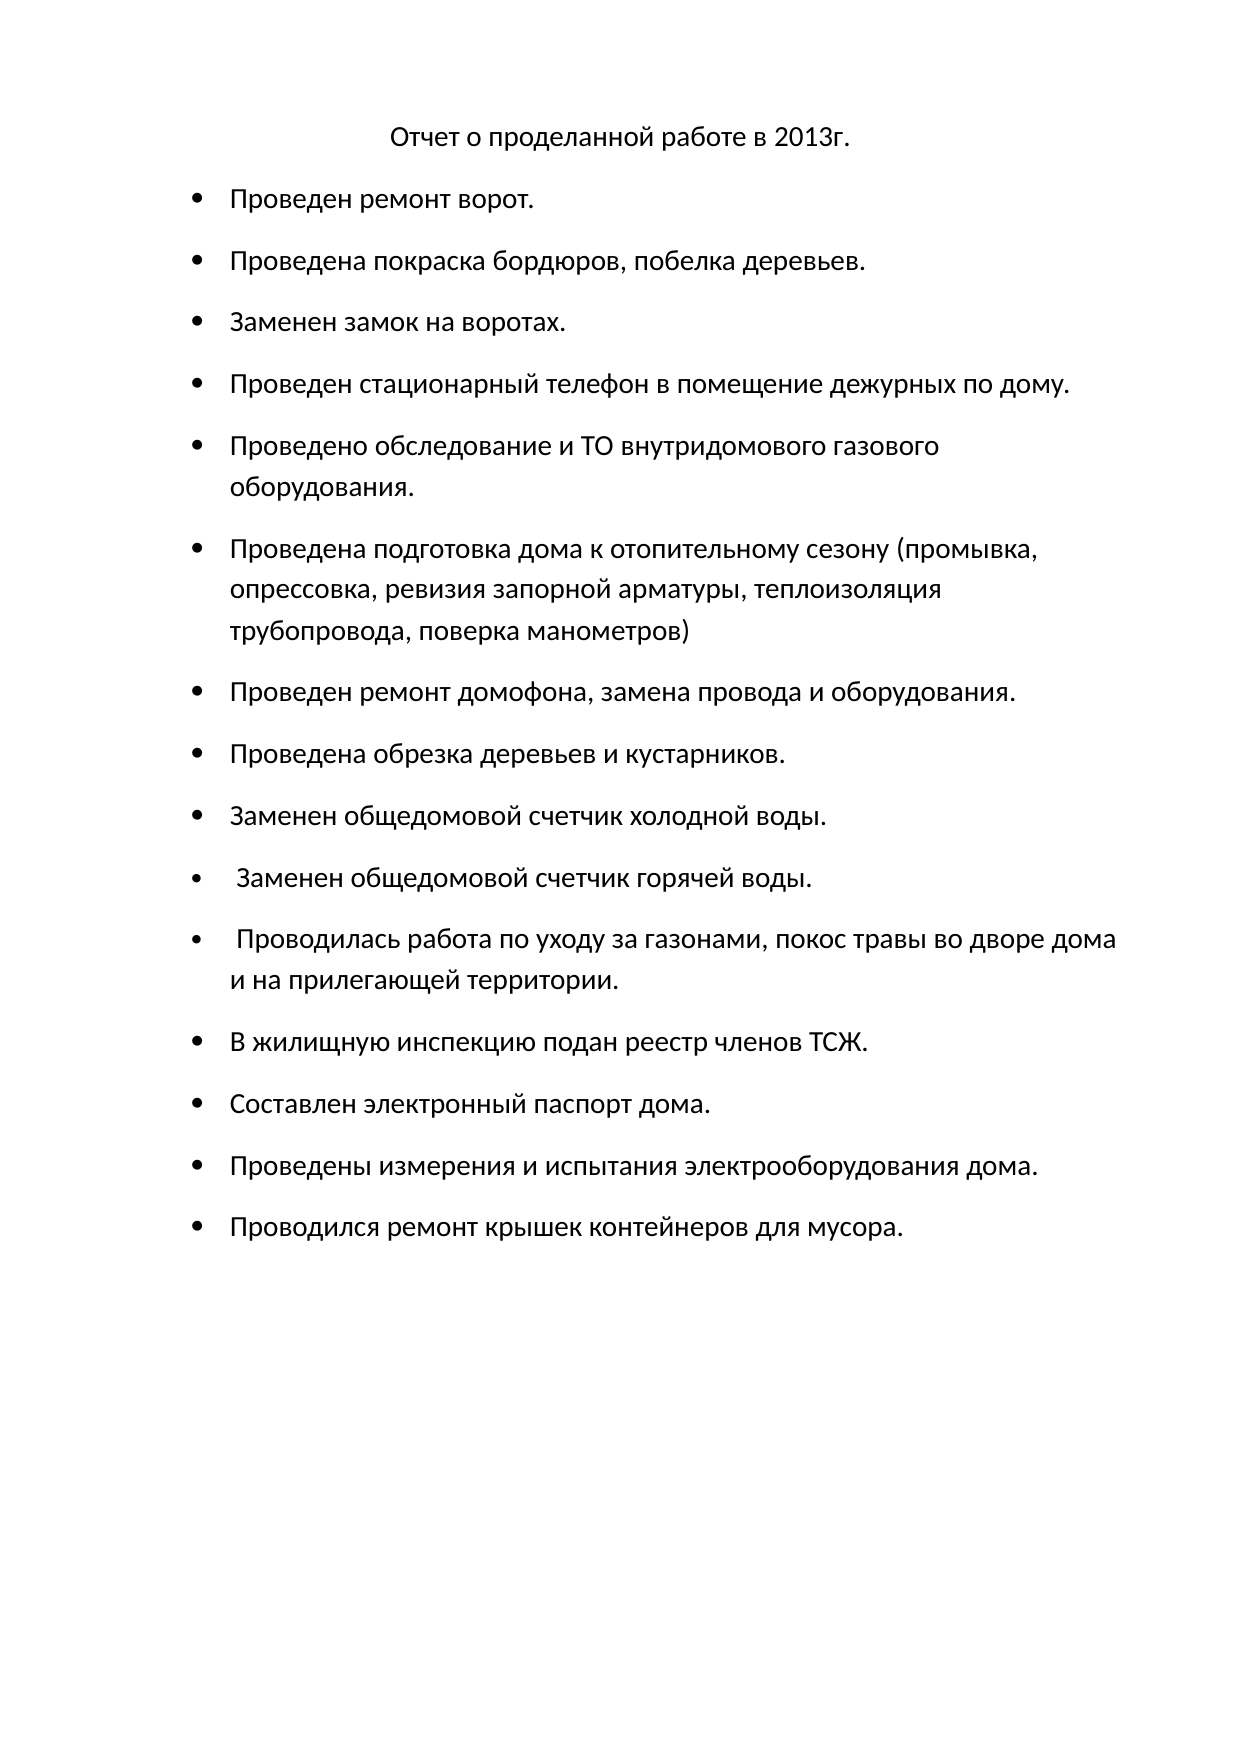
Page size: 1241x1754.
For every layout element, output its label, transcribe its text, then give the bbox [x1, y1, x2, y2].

list Проведена подготовка дома к отопительному сезону (промывка, опрессовка, ревизия запорной арматуры, теплоизоляция трубопровода, поверка манометров) [192, 530, 1122, 647]
list Заменен общедомовой счетчик холодной воды. [192, 797, 1122, 832]
list Составлен электронный паспорт дома. [192, 1085, 1122, 1121]
list Проведены измерения и испытания электрооборудования дома. [192, 1147, 1122, 1182]
list Проводился ремонт крышек контейнеров для мусора. [192, 1208, 1122, 1244]
list Проведена обрезка деревьев и кустарников. [192, 735, 1122, 771]
list Проведено обследование и ТО внутридомового газового оборудования. [192, 427, 1122, 503]
list Проводилась работа по уходу за газонами, покос травы во дворе дома и на прилегающей территории. [192, 920, 1122, 997]
list Проведен ремонт ворот. [192, 180, 1122, 216]
text Отчет о проделанной работе в 2013г. [118, 118, 1122, 154]
list Проведена покраска бордюров, побелка деревьев. [192, 242, 1122, 277]
list Заменен замок на воротах. [192, 303, 1122, 339]
list Проведен ремонт домофона, замена провода и оборудования. [192, 673, 1122, 709]
list Проведен стационарный телефон в помещение дежурных по дому. [192, 365, 1122, 401]
list Заменен общедомовой счетчик горячей воды. [192, 859, 1122, 894]
list В жилищную инспекцию подан реестр членов ТСЖ. [192, 1023, 1122, 1059]
